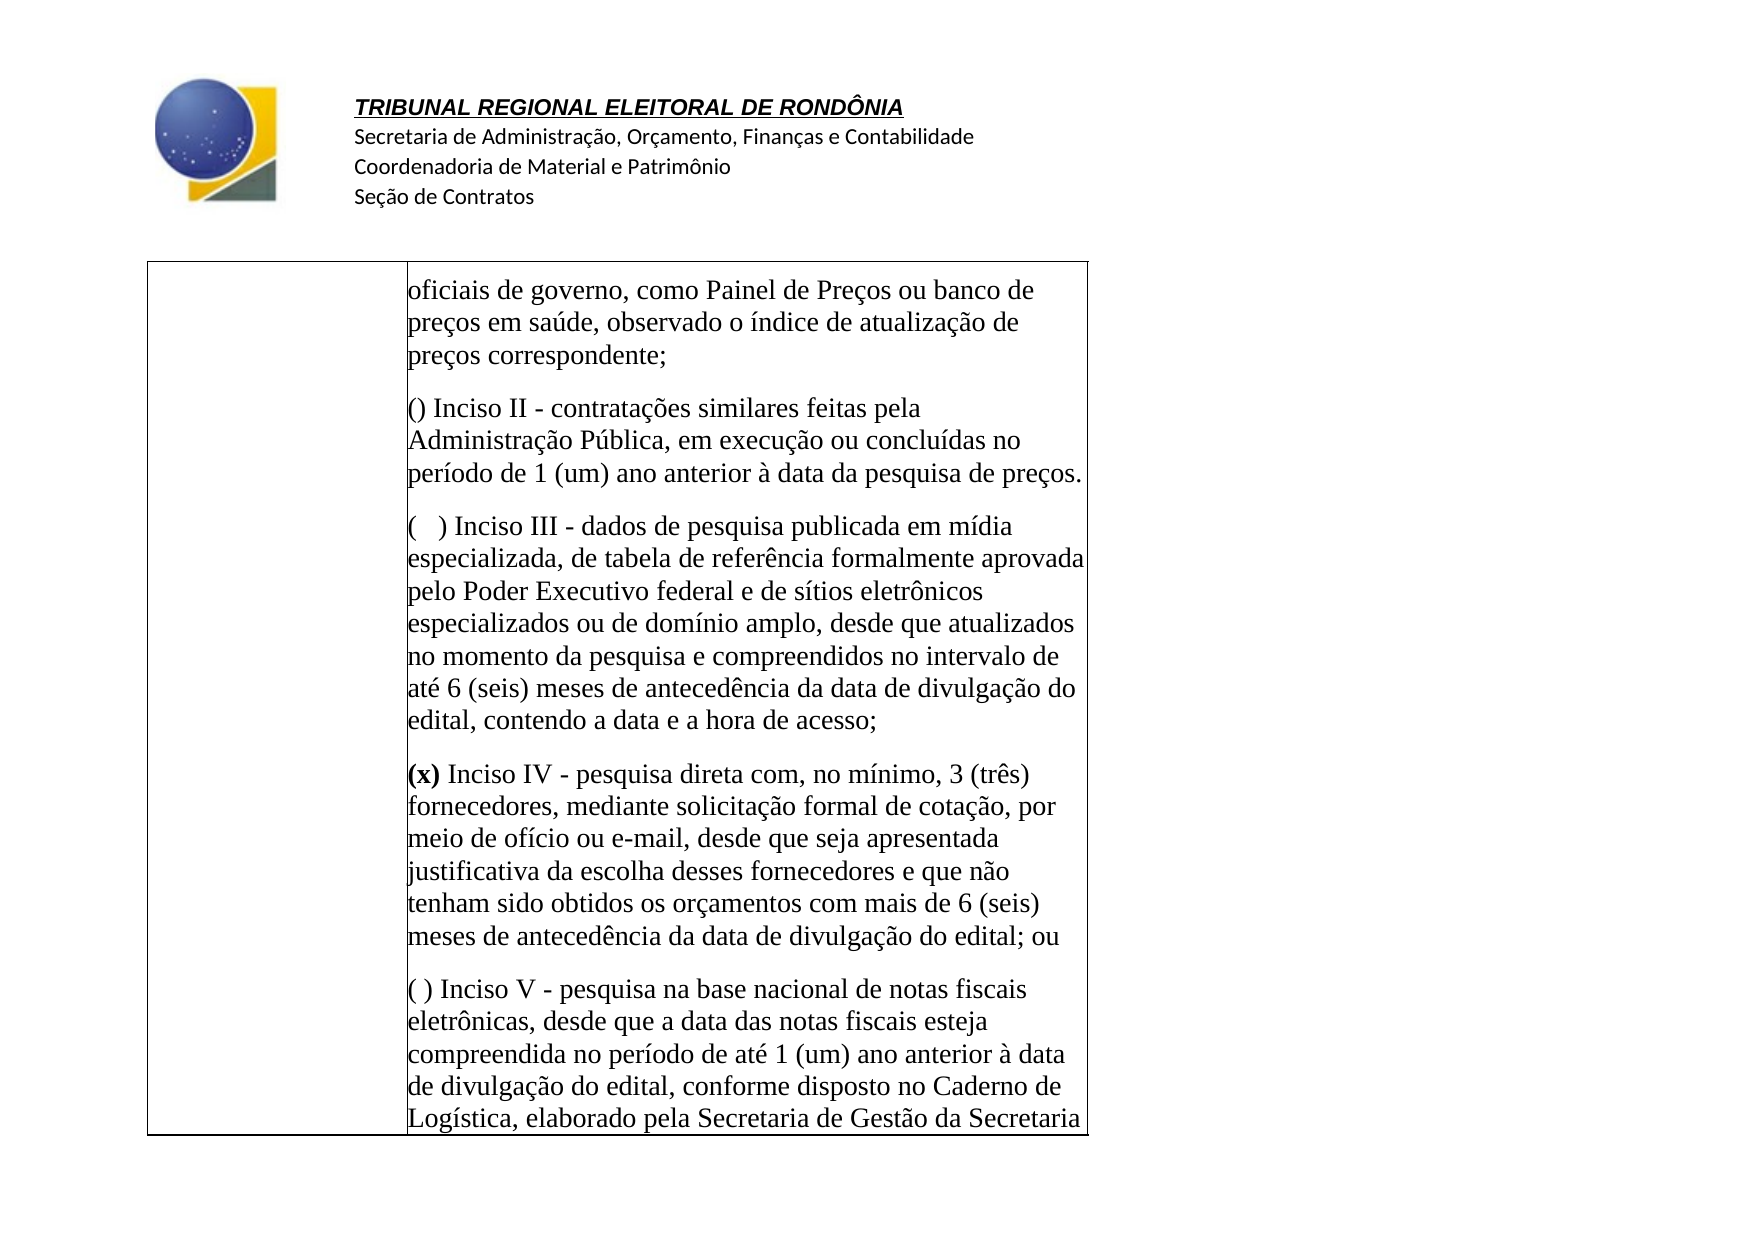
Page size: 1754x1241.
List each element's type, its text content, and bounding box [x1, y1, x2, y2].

table_cell [148, 262, 407, 1134]
table_cell oficiais de governo, como Painel de Preços ou banco de preços em saúde, observado o índice de atualização de preços correspondente; () Inciso II - contratações similares feitas pela Administração Pública, em execução ou concluídas no período de 1 (um) ano anterior à data da pesquisa de preços. ( ) Inciso III - dados de pesquisa publicada em mídia especializada, de tabela de referência formalmente aprovada pelo Poder Executivo federal e de sítios eletrônicos especializados ou de domínio amplo, desde que atualizados no momento da pesquisa e compreendidos no intervalo de até 6 (seis) meses de antecedência da data de divulgação do edital, contendo a data e a hora de acesso; (x) Inciso IV - pesquisa direta com, no mínimo, 3 (três) fornecedores, mediante solicitação formal de cotação, por meio de ofício ou e-mail, desde que seja apresentada justificativa da escolha desses fornecedores e que não tenham sido obtidos os orçamentos com mais de 6 (seis) meses de antecedência da data de divulgação do edital; ou ( ) Inciso V - pesquisa na base nacional de notas fiscais eletrônicas, desde que a data das notas fiscais esteja compreendida no período de até 1 (um) ano anterior à data de divulgação do edital, conforme disposto no Caderno de Logística, elaborado pela Secretaria de Gestão da Secretaria [408, 262, 1087, 1134]
